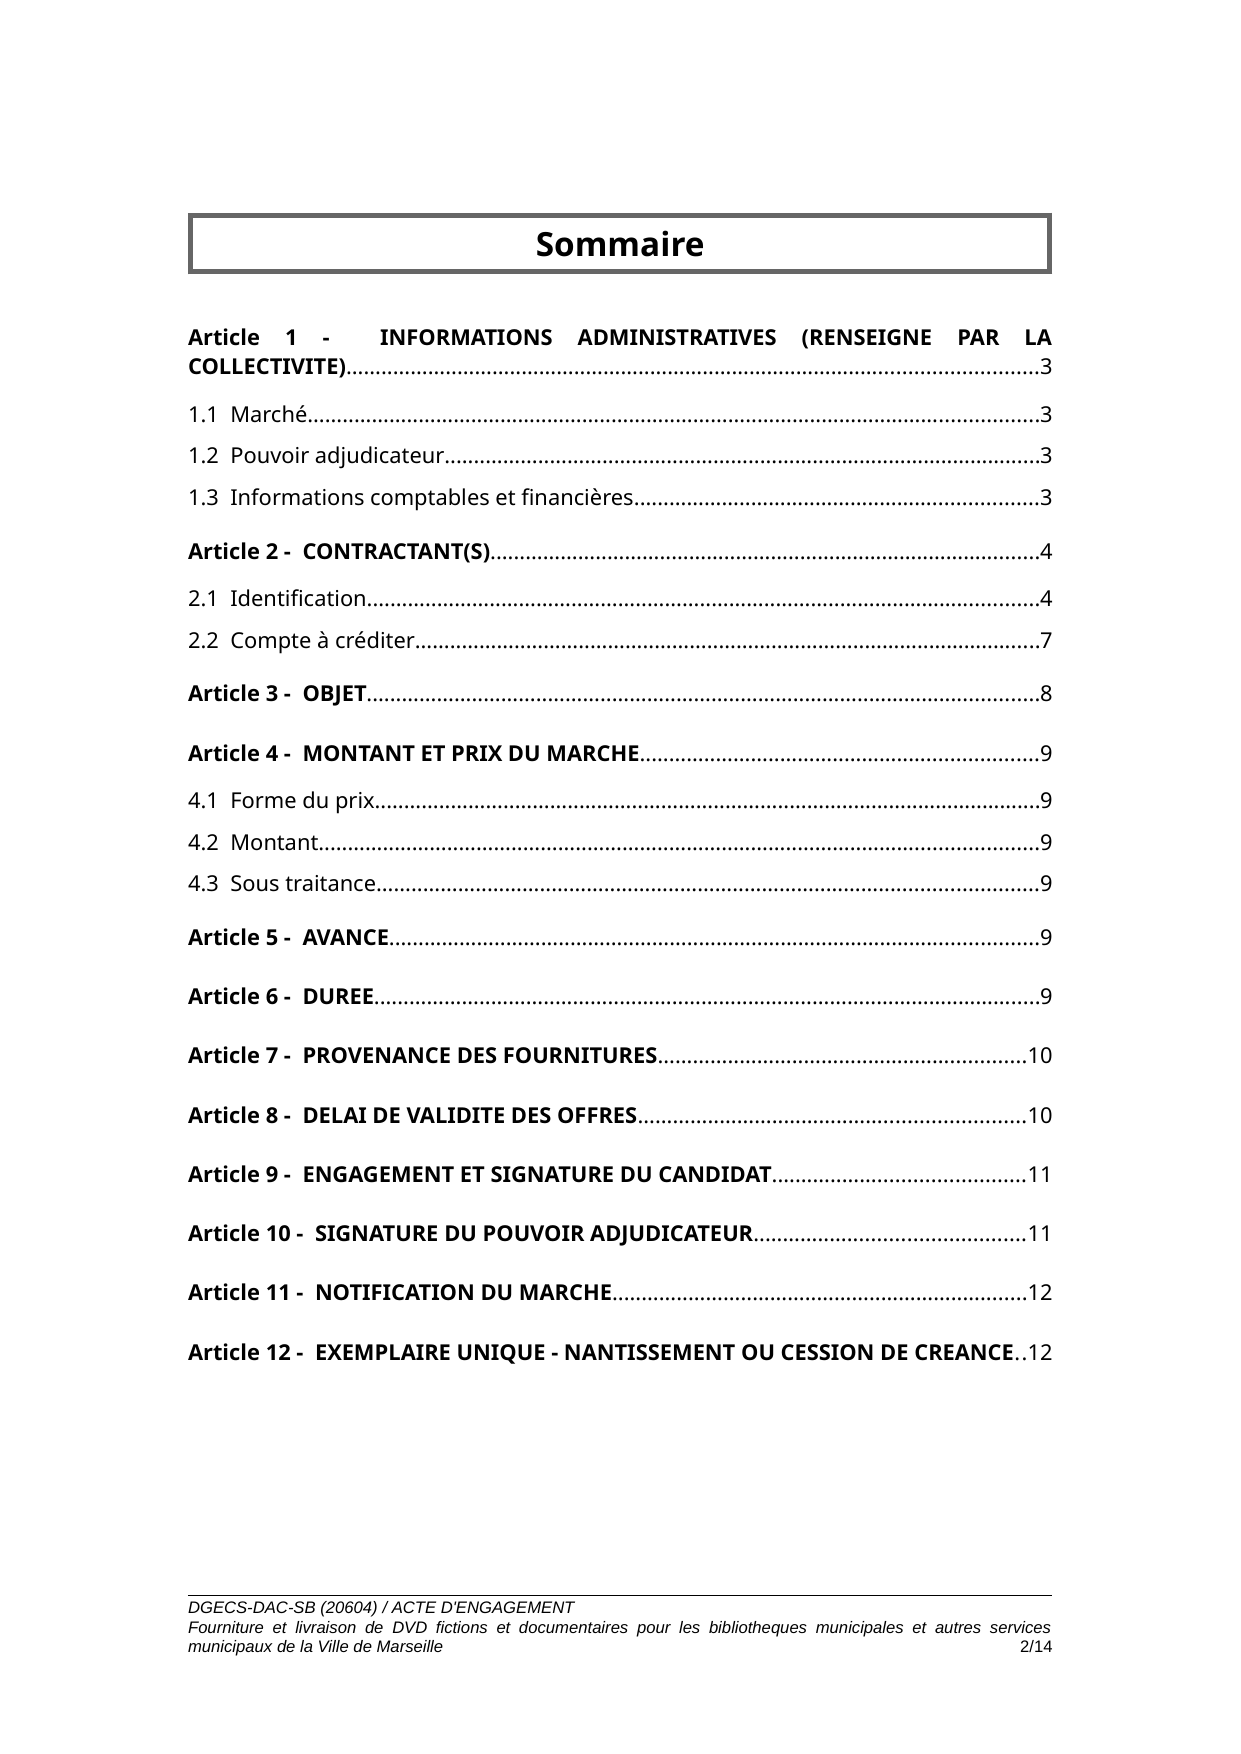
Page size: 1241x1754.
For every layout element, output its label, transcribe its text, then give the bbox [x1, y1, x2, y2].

text 4.1 Forme du prix 9 [188, 785, 1052, 815]
text 2.2 Compte à créditer 7 [188, 625, 1052, 654]
text 4.2 Montant 9 [188, 827, 1052, 856]
text Article 6 - DUREE 9 [188, 981, 1052, 1011]
text Article 11 - NOTIFICATION DU MARCHE 12 [188, 1277, 1052, 1307]
text Article 12 - EXEMPLAIRE UNIQUE - NANTISSEMENT OU CESSION DE CREANCE 12 [188, 1337, 1052, 1366]
text Article 4 - MONTANT ET PRIX DU MARCHE 9 [188, 737, 1052, 767]
text Article 9 - ENGAGEMENT ET SIGNATURE DU CANDIDAT 11 [188, 1159, 1052, 1189]
text Article 3 - OBJET 8 [188, 678, 1052, 708]
text Article 10 - SIGNATURE DU POUVOIR ADJUDICATEUR 11 [188, 1218, 1052, 1248]
text 4.3 Sous traitance 9 [188, 868, 1052, 898]
text 1.1 Marché 3 [188, 399, 1052, 429]
text Article 8 - DELAI DE VALIDITE DES OFFRES 10 [188, 1099, 1052, 1129]
text 2.1 Identification 4 [188, 583, 1052, 613]
text Article 2 - CONTRACTANT(S) 4 [188, 536, 1052, 565]
text Article 5 - AVANCE 9 [188, 922, 1052, 952]
text 1.3 Informations comptables et financières 3 [188, 482, 1052, 512]
text 1.2 Pouvoir adjudicateur 3 [188, 441, 1052, 470]
text Article 1 - INFORMATIONS ADMINISTRATIVES (RENSEIGNE PAR LA COLLECTIVITE) 3 [188, 322, 1052, 381]
text Article 7 - PROVENANCE DES FOURNITURES 10 [188, 1040, 1052, 1070]
subtitle Sommaire [193, 218, 1047, 269]
